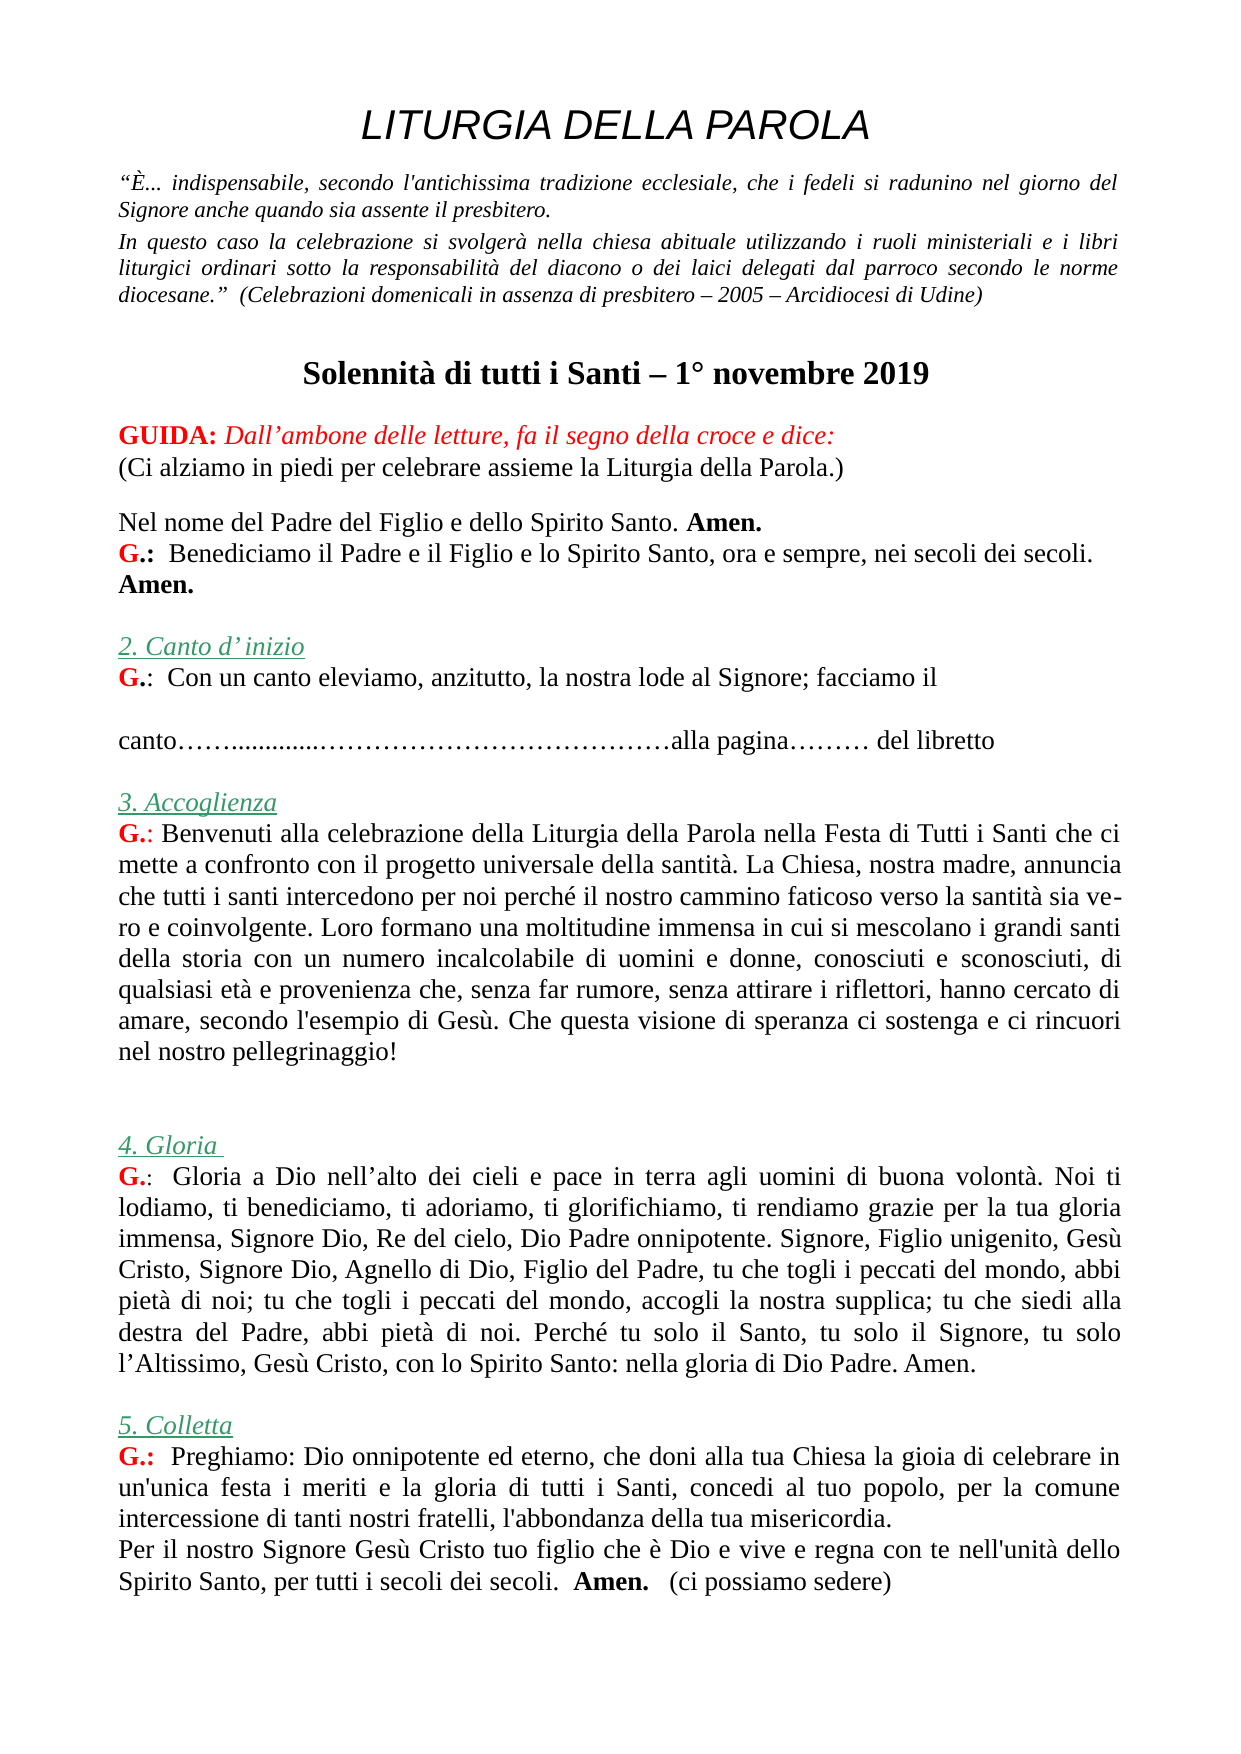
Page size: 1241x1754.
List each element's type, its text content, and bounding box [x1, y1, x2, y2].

text Nel nome del Padre del Figlio e dello Spirito Santo. Amen. [118, 506, 1122, 537]
text G.: Preghiamo: Dio onnipotente ed eterno, che doni alla tua Chiesa la gioia di celebrare in un'unica festa i meriti e la gloria di tutti i Santi, concedi al tuo popolo, per la comune intercessione di tanti nostri fratelli, l'abbondanza della tua misericordia. [118, 1440, 1122, 1534]
text “È... indispensabile, secondo l'antichissima tradizione ecclesiale, che i fedeli si radunino nel giorno del Signore anche quando sia assente il presbitero. [118, 169, 1122, 222]
text (Ci alziamo in piedi per celebrare assieme la Liturgia della Parola.) [118, 451, 1122, 482]
text G.: Benvenuti alla celebrazione della Liturgia della Parola nella Festa di Tutti i Santi che ci mette a confronto con il progetto universale del­la santità. La Chiesa, nostra madre, annuncia che tutti i santi interce­dono per noi perché il nostro cammino faticoso verso la santità sia ve­ro e coinvolgente. Loro formano una moltitudine immensa in cui si mescolano i grandi santi della storia con un numero incalcolabile di uomini e donne, conosciuti e sconosciuti, di qualsiasi età e provenienza che, senza far rumore, senza attirare i riflettori, hanno cercato di amare, secondo l'esempio di Gesù. Che questa visione di speranza ci sostenga e ci rincuori nel nostro pellegrinaggio! [118, 817, 1122, 1066]
text 4. Gloria [118, 1129, 1122, 1160]
text In questo caso la celebrazione si svolgerà nella chiesa abituale utilizzando i ruoli ministeriali e i libri liturgici ordinari sotto la responsabilità del diacono o dei laici delegati dal parroco secondo le norme diocesane.” (Celebrazioni domenicali in assenza di presbitero – 2005 – Arcidiocesi di Udine) [118, 228, 1122, 307]
text LITURGIA DELLA PAROLA [118, 100, 1122, 148]
text canto…….............…………………………………alla pagina……… del libretto [118, 724, 1122, 755]
text GUIDA: Dall’ambone delle letture, fa il segno della croce e dice: [118, 419, 1122, 451]
text Per il nostro Signore Gesù Cristo tuo figlio che è Dio e vive e regna con te nell'unità dello Spirito Santo, per tutti i secoli dei secoli. Amen. (ci possiamo sedere) [118, 1534, 1122, 1596]
text Solennità di tutti i Santi – 1° novembre 2019 [118, 354, 1122, 392]
text G.: Benediciamo il Padre e il Figlio e lo Spirito Santo, ora e sempre, nei secoli dei secoli. Amen. [118, 537, 1122, 599]
text 2. Canto d’ inizio [118, 630, 1122, 662]
text G.: Con un canto eleviamo, anzitutto, la nostra lode al Signore; facciamo il [118, 662, 1122, 693]
text 5. Colletta [118, 1409, 1122, 1440]
text 3. Accoglienza [118, 786, 1122, 817]
text G.: Gloria a Dio nell’alto dei cieli e pace in ter­ra agli uomini di buona volontà. Noi ti lodiamo, ti benediciamo, ti adoriamo, ti glorifichia­mo, ti rendiamo grazie per la tua gloria immen­sa, Signore Dio, Re del cielo, Dio Padre on­nipotente. Signore, Figlio unigenito, Gesù Cri­sto, Signore Dio, Agnello di Dio, Figlio del Padre, tu che togli i peccati del mondo, abbi pietà di noi; tu che togli i peccati del mon­do, accogli la nostra supplica; tu che siedi alla destra del Padre, abbi pietà di noi. Perché tu solo il Santo, tu solo il Signore, tu solo l’Altissimo, Gesù Cristo, con lo Spirito Santo: nella gloria di Dio Padre. Amen. [118, 1160, 1122, 1378]
